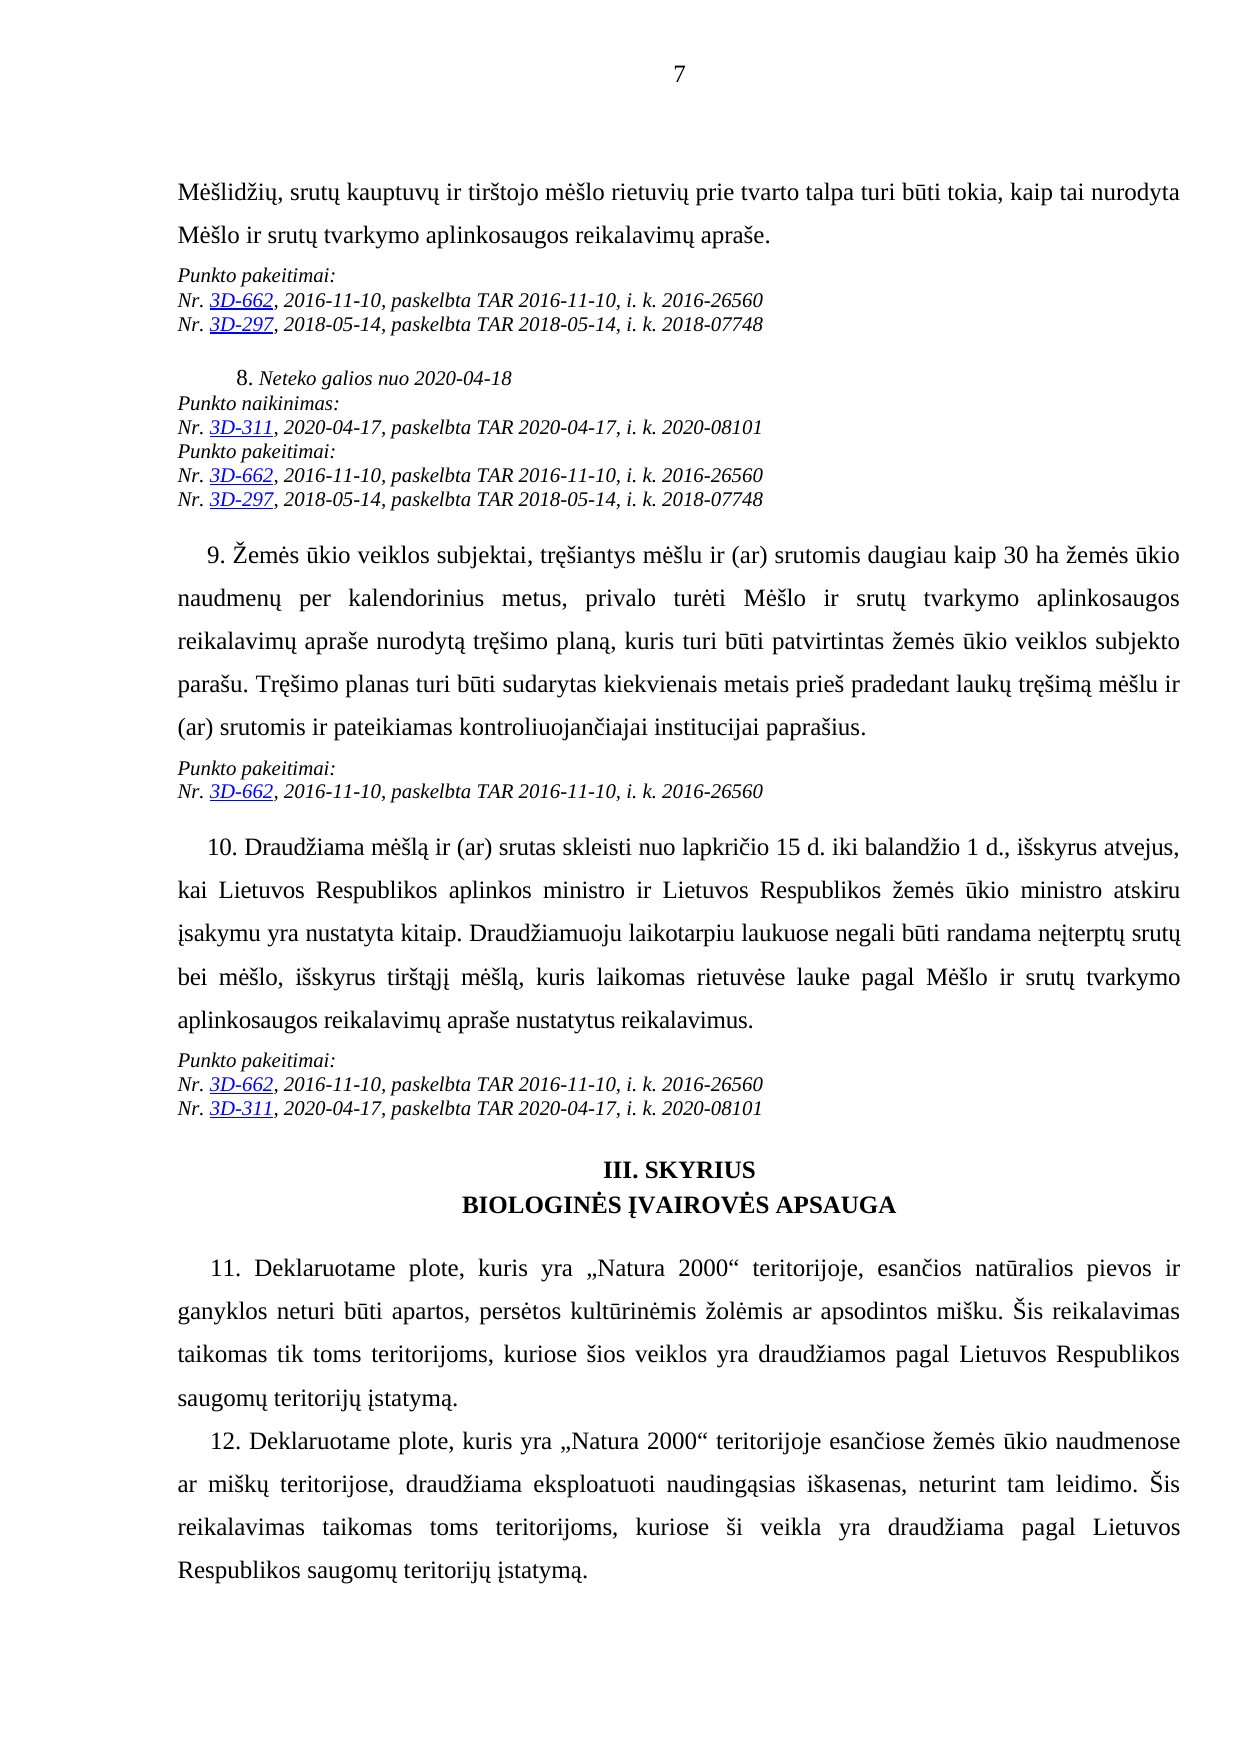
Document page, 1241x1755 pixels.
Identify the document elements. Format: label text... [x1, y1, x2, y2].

text biologinės įvairovės APSAUGA [177, 1184, 1181, 1218]
text Nr. 3D-311, 2020-04-17, paskelbta TAR 2020-04-17, i. k. 2020-08101 [177, 1096, 1181, 1120]
text Punkto naikinimas: [177, 391, 1181, 415]
text Nr. 3D-662, 2016-11-10, paskelbta TAR 2016-11-10, i. k. 2016-26560 [177, 1072, 1181, 1096]
text Nr. 3D-297, 2018-05-14, paskelbta TAR 2018-05-14, i. k. 2018-07748 [177, 487, 1181, 511]
text Nr. 3D-662, 2016-11-10, paskelbta TAR 2016-11-10, i. k. 2016-26560 [177, 287, 1181, 312]
text Punkto pakeitimai: [177, 1048, 1181, 1072]
text 10. Draudžiama mėšlą ir (ar) srutas skleisti nuo lapkričio 15 d. iki balandžio 1 d., išskyrus atvejus, kai Lietuvos Respublikos aplinkos ministro ir Lietuvos Respublikos žemės ūkio ministro atskiru įsakymu yra nustatyta kitaip. Draudžiamuoju laikotarpiu laukuose negali būti randama neįterptų srutų bei mėšlo, išskyrus tirštąjį mėšlą, kuris laikomas rietuvėse lauke pagal Mėšlo ir srutų tvarkymo aplinkosaugos reikalavimų apraše nustatytus reikalavimus. [177, 832, 1181, 1033]
text Nr. 3D-311, 2020-04-17, paskelbta TAR 2020-04-17, i. k. 2020-08101 [177, 415, 1181, 439]
text Punkto pakeitimai: [177, 439, 1181, 463]
text 8. Neteko galios nuo 2020-04-18 [177, 364, 1181, 391]
text Nr. 3D-662, 2016-11-10, paskelbta TAR 2016-11-10, i. k. 2016-26560 [177, 463, 1181, 487]
text 11. Deklaruotame plote, kuris yra „Natura 2000“ teritorijoje, esančios natūralios pievos ir ganyklos neturi būti apartos, persėtos kultūrinėmis žolėmis ar apsodintos mišku. Šis reikalavimas taikomas tik toms teritorijoms, kuriose šios veiklos yra draudžiamos pagal Lietuvos Respublikos saugomų teritorijų įstatymą. [177, 1253, 1181, 1411]
text 9. Žemės ūkio veiklos subjektai, tręšiantys mėšlu ir (ar) srutomis daugiau kaip 30 ha žemės ūkio naudmenų per kalendorinius metus, privalo turėti Mėšlo ir srutų tvarkymo aplinkosaugos reikalavimų apraše nurodytą tręšimo planą, kuris turi būti patvirtintas žemės ūkio veiklos subjekto parašu. Tręšimo planas turi būti sudarytas kiekvienais metais prieš pradedant laukų tręšimą mėšlu ir (ar) srutomis ir pateikiamas kontroliuojančiajai institucijai paprašius. [177, 540, 1181, 741]
text IIi. sKYRIUS [177, 1149, 1181, 1184]
text Mėšlidžių, srutų kauptuvų ir tirštojo mėšlo rietuvių prie tvarto talpa turi būti tokia, kaip tai nurodyta Mėšlo ir srutų tvarkymo aplinkosaugos reikalavimų apraše. [177, 177, 1181, 249]
text 12. Deklaruotame plote, kuris yra „Natura 2000“ teritorijoje esančiose žemės ūkio naudmenose ar miškų teritorijose, draudžiama eksploatuoti naudingąsias iškasenas, neturint tam leidimo. Šis reikalavimas taikomas toms teritorijoms, kuriose ši veikla yra draudžiama pagal Lietuvos Respublikos saugomų teritorijų įstatymą. [177, 1426, 1181, 1584]
text Punkto pakeitimai: [177, 263, 1181, 287]
text Nr. 3D-662, 2016-11-10, paskelbta TAR 2016-11-10, i. k. 2016-26560 [177, 779, 1181, 803]
text Punkto pakeitimai: [177, 755, 1181, 779]
text Nr. 3D-297, 2018-05-14, paskelbta TAR 2018-05-14, i. k. 2018-07748 [177, 312, 1181, 336]
